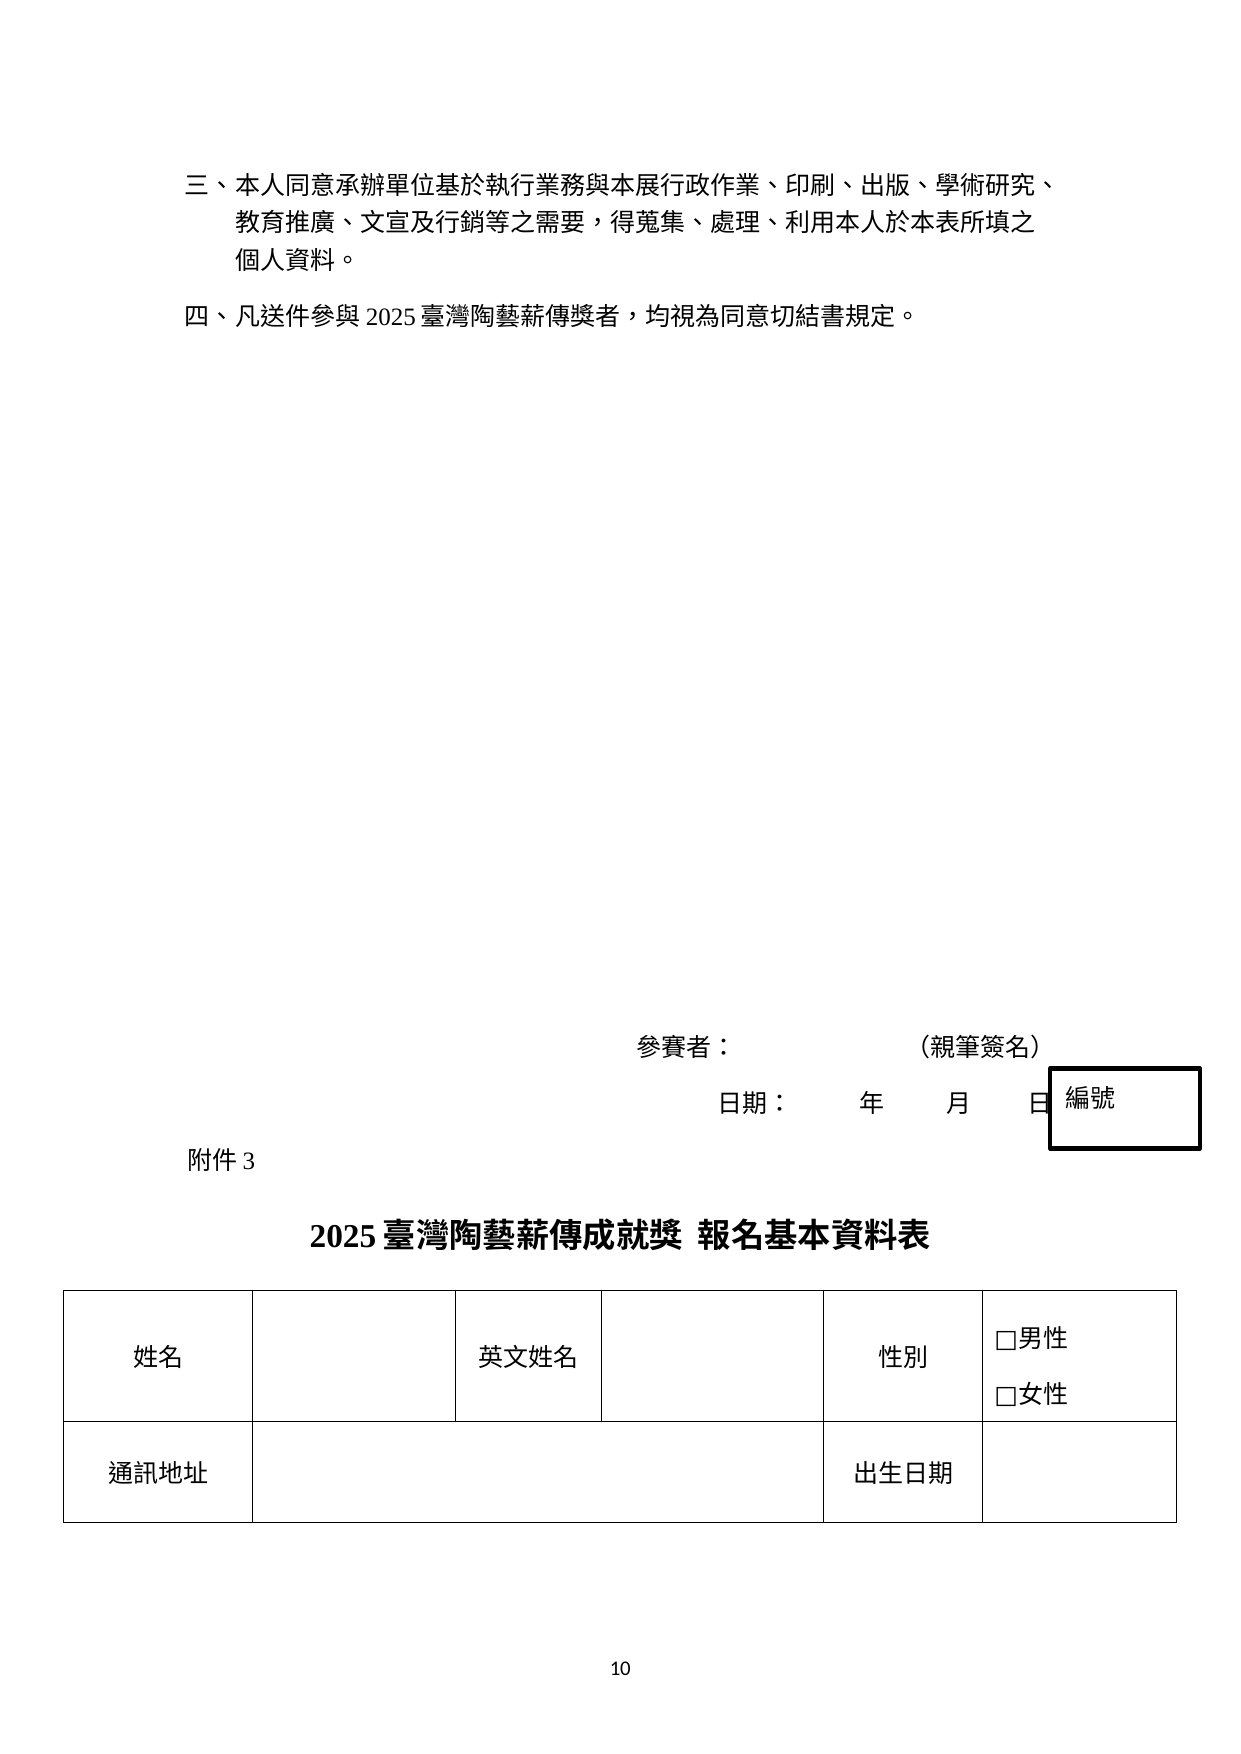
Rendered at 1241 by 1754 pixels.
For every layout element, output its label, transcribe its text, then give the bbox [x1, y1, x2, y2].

text 編號 [1065, 1076, 1185, 1115]
table_header [253, 1291, 455, 1421]
table_header [602, 1291, 823, 1421]
table_header 姓名 [64, 1291, 252, 1421]
table_header □男性 □女性 □其他 [983, 1291, 1176, 1421]
table_cell 通訊地址 [64, 1422, 252, 1522]
table_cell 出生日期 [824, 1422, 982, 1522]
text 2025臺灣陶藝薪傳成就獎 報名基本資料表 [187, 1196, 1053, 1271]
table_cell [983, 1422, 1176, 1522]
list 凡送件參與2025臺灣陶藝薪傳獎者，均視為同意切結書規定。 [184, 296, 1053, 333]
table_header 英文姓名 [456, 1291, 601, 1421]
table_cell [253, 1422, 823, 1522]
subtitle 附件3 [187, 1139, 1053, 1177]
text 日期： 年 月 日 [187, 1083, 1048, 1121]
list 本人同意承辦單位基於執行業務與本展行政作業、印刷、出版、學術研究、教育推廣、文宣及行銷等之需要，得蒐集、處理、利用本人於本表所填之個人資料。 [184, 164, 1053, 277]
text 參賽者： （親筆簽名） [187, 1027, 1055, 1064]
table_header 性別 [824, 1291, 982, 1421]
